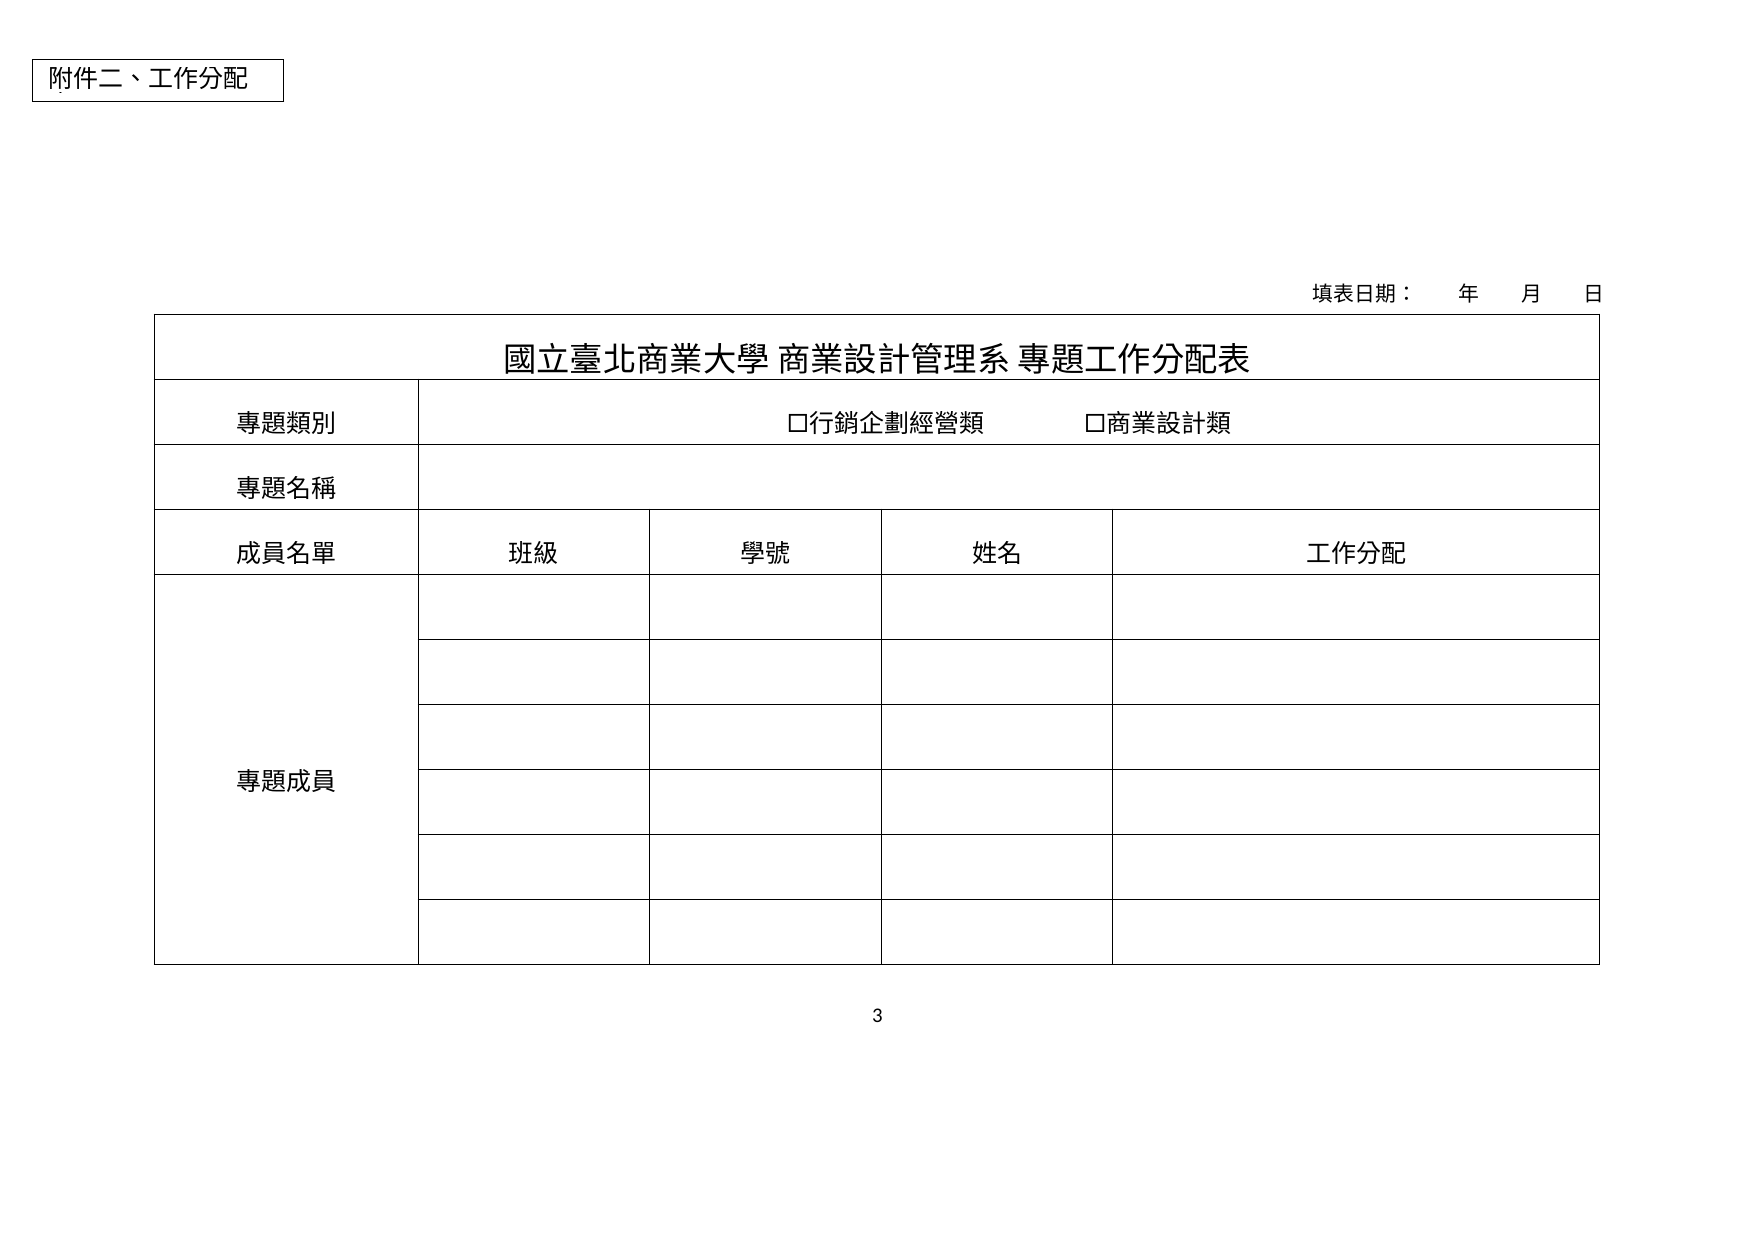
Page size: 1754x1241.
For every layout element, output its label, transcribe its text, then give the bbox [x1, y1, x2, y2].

table_cell [650, 575, 881, 638]
table_cell [882, 575, 1112, 638]
table_cell [1113, 705, 1599, 768]
text 填表日期： 年 月 日 [150, 251, 1604, 313]
table_cell [650, 705, 881, 768]
table_cell [650, 770, 881, 833]
table_cell [1113, 835, 1599, 898]
table_cell [882, 770, 1112, 833]
table_cell [419, 705, 649, 768]
table_cell [419, 575, 649, 638]
table_cell [419, 445, 1599, 508]
table_cell [1113, 575, 1599, 638]
table_cell 成員名單 [155, 510, 418, 573]
table_cell [882, 835, 1112, 898]
table_cell [419, 640, 649, 703]
table_cell [1113, 770, 1599, 833]
table_header 國立臺北商業大學 商業設計管理系 專題工作分配表 [155, 315, 1599, 378]
table_cell [419, 835, 649, 898]
table_cell [419, 770, 649, 833]
table_cell 專題名稱 [155, 445, 418, 508]
table_cell [650, 835, 881, 898]
table_cell [1113, 640, 1599, 703]
table_cell [882, 705, 1112, 768]
table_cell [1113, 900, 1599, 963]
table_cell [650, 900, 881, 963]
table_cell 專題成員 [155, 575, 418, 963]
table_cell 工作分配 [1113, 510, 1599, 573]
table_cell 姓名 [882, 510, 1112, 573]
table_cell 專題類別 [155, 380, 418, 443]
table_cell 班級 [419, 510, 649, 573]
table_cell [882, 640, 1112, 703]
table_cell [882, 900, 1112, 963]
table_cell [419, 900, 649, 963]
table_cell [650, 640, 881, 703]
table_cell 行銷企劃經營類 商業設計類 [419, 380, 1599, 443]
table_cell 學號 [650, 510, 881, 573]
text 附件二、工作分配表 [48, 68, 268, 93]
